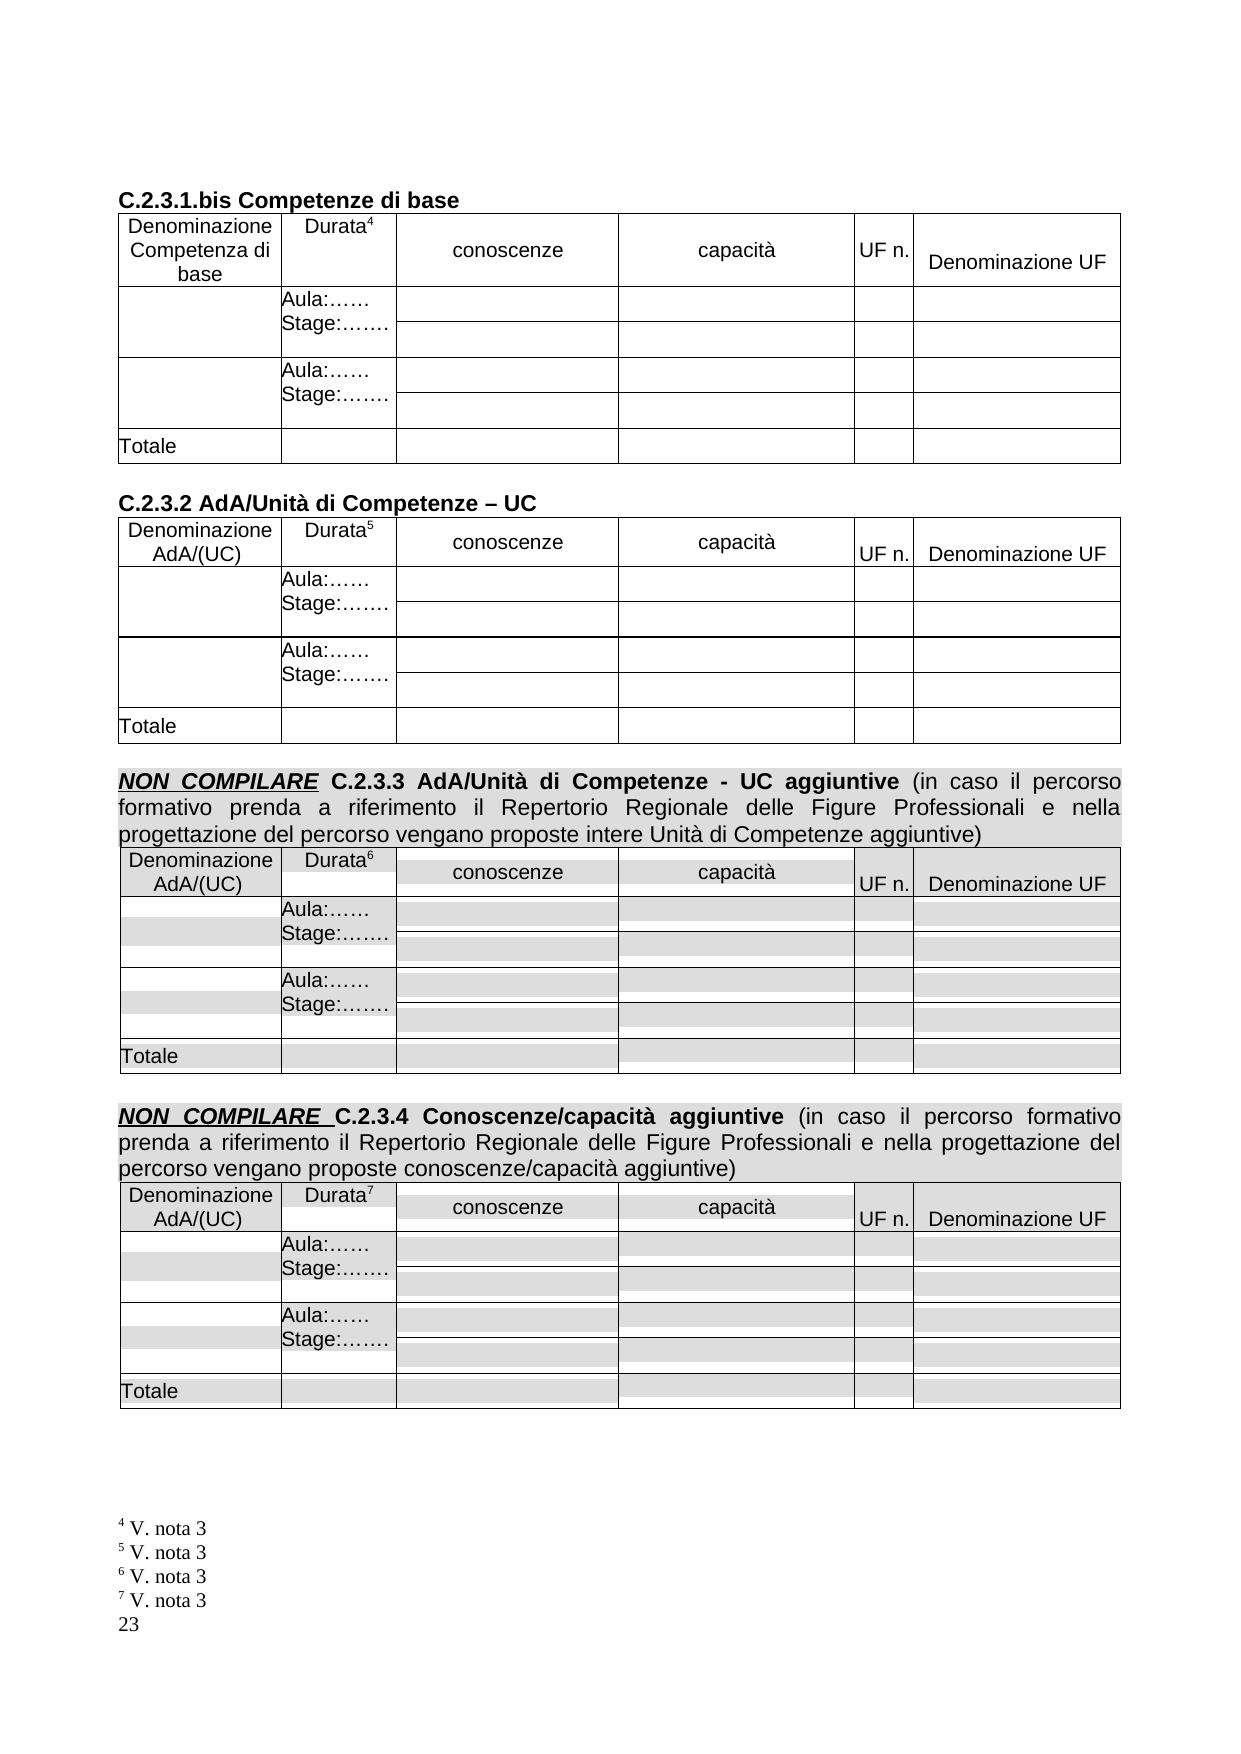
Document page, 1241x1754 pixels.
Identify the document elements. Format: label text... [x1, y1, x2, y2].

table_cell Aula:…… Stage:……. [282, 567, 396, 636]
table_cell [282, 1374, 396, 1379]
table_cell [619, 1397, 854, 1408]
table_cell [619, 1062, 854, 1073]
text NON COMPILARE C.2.3.3 AdA/Unità di Competenze - UC aggiuntive (in caso il percorso formativo prenda a riferimento il Repertorio Regionale delle Figure Professionali e nella progettazione del percorso vengano proposte intere Unità di Competenze aggiuntive) [118, 768, 1122, 847]
table_cell [397, 708, 618, 743]
table_cell [119, 358, 281, 427]
table_cell [397, 1003, 618, 1008]
table_cell Totale [121, 1374, 281, 1379]
table_cell [397, 429, 618, 463]
table_cell [855, 358, 913, 392]
table_header Denominazione Competenza di base [119, 214, 281, 286]
table_cell [619, 992, 854, 1002]
table_cell [121, 968, 281, 991]
table_cell [619, 956, 854, 967]
table_cell [855, 322, 913, 357]
table_cell [397, 1296, 618, 1302]
table_header Denominazione UF [914, 214, 1120, 286]
table_cell [914, 932, 1120, 937]
table_cell Aula:…… Stage:……. [282, 1351, 396, 1372]
table_cell [397, 932, 618, 937]
table_header conoscenze [397, 884, 618, 896]
table_cell [914, 997, 1120, 1002]
table_cell [914, 393, 1120, 427]
table_cell [914, 1374, 1120, 1379]
table_cell Totale [121, 1039, 281, 1044]
table_cell [397, 897, 618, 902]
table_cell Aula:…… Stage:……. [282, 1280, 396, 1302]
table_cell [282, 429, 396, 463]
table_cell [397, 1032, 618, 1037]
table_cell [619, 602, 854, 636]
table_cell [914, 968, 1120, 973]
table_cell [397, 1303, 618, 1308]
table_header UF n. [855, 518, 913, 566]
table_cell [619, 429, 854, 463]
table_cell [619, 393, 854, 427]
table_header Durata [282, 872, 396, 896]
table_cell [855, 1362, 913, 1372]
table_header conoscenze [397, 214, 618, 286]
table_cell [619, 1256, 854, 1266]
table_cell [397, 393, 618, 427]
table_cell [619, 1327, 854, 1337]
table_cell [397, 926, 618, 931]
table_cell [914, 926, 1120, 931]
table_cell Aula:…… Stage:……. [282, 358, 396, 427]
table_cell [121, 1232, 281, 1252]
table_cell [619, 673, 854, 707]
table_cell [914, 1367, 1120, 1372]
table_cell [121, 897, 281, 917]
table_cell [619, 708, 854, 743]
table_cell [619, 1362, 854, 1372]
table_cell [914, 1332, 1120, 1337]
table_cell [397, 358, 618, 392]
table_cell [397, 1261, 618, 1266]
table_cell [397, 1039, 618, 1044]
table_cell [397, 1232, 618, 1237]
table_cell [855, 1397, 913, 1408]
table_header capacità [619, 848, 854, 860]
table_cell [397, 1367, 618, 1372]
table_cell [855, 393, 913, 427]
table_cell Aula:…… Stage:……. [282, 287, 396, 357]
table_cell [619, 567, 854, 601]
table_header conoscenze [397, 848, 618, 860]
table_header capacità [619, 884, 854, 896]
table_cell [397, 1267, 618, 1272]
table_cell [397, 287, 618, 321]
table_cell [397, 1068, 618, 1073]
table_cell [914, 1068, 1120, 1073]
table_cell [397, 1403, 618, 1408]
table_cell [619, 1027, 854, 1037]
table_cell [282, 1039, 396, 1044]
table_header Durata [282, 518, 396, 566]
table_cell Totale [119, 429, 281, 463]
table_cell [855, 1027, 913, 1037]
table_header conoscenze [397, 518, 618, 566]
table_header conoscenze [397, 1219, 618, 1231]
table_cell [397, 602, 618, 636]
table_cell [397, 1332, 618, 1337]
table_cell [121, 1349, 281, 1372]
table_cell [914, 602, 1120, 636]
table_cell [282, 1403, 396, 1408]
table_cell [397, 1338, 618, 1343]
table_cell [855, 1062, 913, 1073]
text NON COMPILARE C.2.3.4 Conoscenze/capacità aggiuntive (in caso il percorso formativo prenda a riferimento il Repertorio Regionale delle Figure Professionali e nella progettazione del percorso vengano proposte conoscenze/capacità aggiuntive) [118, 1103, 1122, 1182]
table_cell [914, 897, 1120, 902]
table_cell [855, 429, 913, 463]
table_cell [855, 1327, 913, 1337]
table_cell [119, 638, 281, 707]
table_cell [619, 358, 854, 392]
table_cell [397, 1374, 618, 1379]
table_cell [121, 1014, 281, 1037]
table_header capacità [619, 518, 854, 566]
table_cell [914, 1303, 1120, 1308]
table_cell Totale [121, 1403, 281, 1408]
table_cell [397, 322, 618, 357]
table_cell [282, 708, 396, 743]
table_cell [914, 1296, 1120, 1302]
table_header Durata [282, 1207, 396, 1231]
table_cell [914, 638, 1120, 672]
table_cell [914, 322, 1120, 357]
table_header Durata [282, 214, 396, 286]
table_cell [914, 1403, 1120, 1408]
text C.2.3.2 AdA/Unità di Competenze – UC [118, 490, 1122, 517]
table_cell [619, 1291, 854, 1302]
table_cell [619, 287, 854, 321]
table_cell [914, 567, 1120, 601]
table_cell [914, 1261, 1120, 1266]
table_header UF n. [855, 214, 913, 286]
table_cell [914, 673, 1120, 707]
table_cell [121, 946, 281, 967]
table_cell [855, 567, 913, 601]
table_cell [855, 992, 913, 1002]
table_cell [855, 708, 913, 743]
table_cell [119, 287, 281, 357]
table_cell [914, 1039, 1120, 1044]
table_cell Aula:…… Stage:……. [282, 638, 396, 707]
table_header capacità [619, 1219, 854, 1231]
table_cell [914, 1338, 1120, 1343]
table_cell [914, 1232, 1120, 1237]
table_cell [397, 968, 618, 973]
table_cell [914, 1032, 1120, 1037]
table_header Denominazione UF [914, 518, 1120, 566]
table_cell [914, 358, 1120, 392]
table_cell [855, 956, 913, 967]
table_cell [397, 997, 618, 1002]
table_cell [855, 287, 913, 321]
table_cell [855, 921, 913, 931]
table_cell [397, 567, 618, 601]
table_cell [855, 602, 913, 636]
table_cell Aula:…… Stage:……. [282, 1016, 396, 1037]
table_cell [121, 1303, 281, 1326]
table_cell [619, 638, 854, 672]
table_cell Totale [119, 708, 281, 743]
table_cell [119, 567, 281, 636]
table_cell [397, 638, 618, 672]
table_header conoscenze [397, 1183, 618, 1195]
table_cell [914, 708, 1120, 743]
text C.2.3.1.bis Competenze di base [118, 187, 1122, 213]
table_cell [397, 673, 618, 707]
table_header capacità [619, 214, 854, 286]
table_cell [121, 1281, 281, 1302]
table_cell [619, 322, 854, 357]
table_cell [914, 961, 1120, 967]
table_cell [914, 1267, 1120, 1272]
table_cell [914, 1003, 1120, 1008]
table_cell [855, 673, 913, 707]
table_cell [619, 921, 854, 931]
table_cell Totale [121, 1068, 281, 1073]
table_cell [914, 287, 1120, 321]
table_cell Aula:…… Stage:……. [282, 945, 396, 967]
table_cell [855, 638, 913, 672]
table_cell [855, 1256, 913, 1266]
table_cell [282, 1068, 396, 1073]
table_cell [855, 1291, 913, 1302]
table_cell [397, 961, 618, 967]
table_header capacità [619, 1183, 854, 1195]
table_cell [914, 429, 1120, 463]
table_header Denominazione AdA/(UC) [119, 518, 281, 566]
